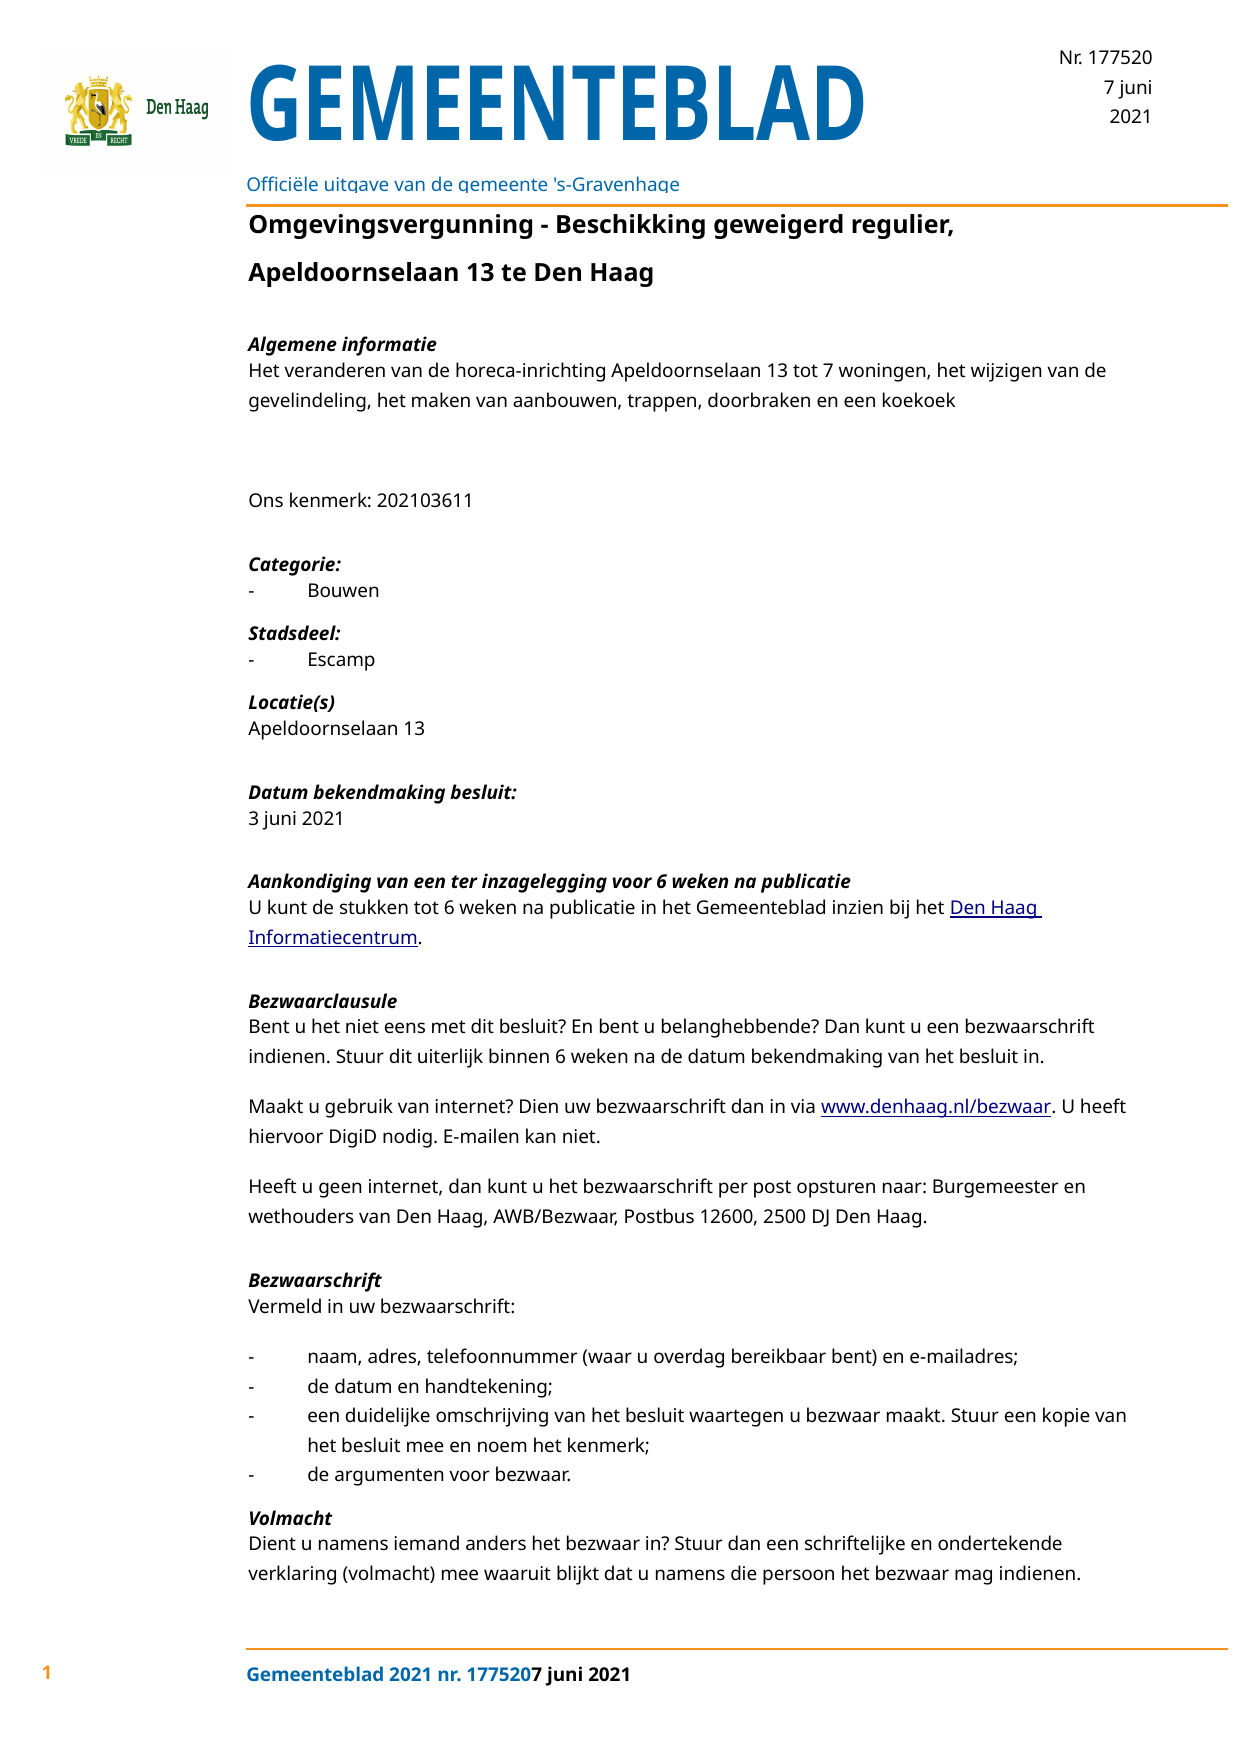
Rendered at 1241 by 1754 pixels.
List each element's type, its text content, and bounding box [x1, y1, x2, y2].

text Datum bekendmaking besluit: [248, 779, 1152, 805]
text Heeft u geen internet, dan kunt u het bezwaarschrift per post opsturen naar: Burgemeester en wethouders van Den Haag, AWB/Bezwaar, Postbus 12600, 2500 DJ Den Haag. [248, 1174, 1152, 1229]
text Het veranderen van de horeca-inrichting Apeldoornselaan 13 tot 7 woningen, het wijzigen van de gevelindeling, het maken van aanbouwen, trappen, doorbraken en een koekoek [248, 357, 1152, 412]
text Apeldoornselaan 13 [248, 715, 1152, 741]
list Bouwen [248, 577, 1152, 603]
text Locatie(s) [248, 689, 1152, 715]
list de argumenten voor bezwaar. [248, 1462, 1152, 1487]
text Dient u namens iemand anders het bezwaar in? Stuur dan een schriftelijke en ondertekende verklaring (volmacht) mee waaruit blijkt dat u namens die persoon het bezwaar mag indienen. [248, 1531, 1152, 1586]
text 3 juni 2021 [248, 805, 1152, 830]
text Algemene informatie [248, 331, 1152, 357]
text Bezwaarschrift [248, 1267, 1152, 1293]
text Bent u het niet eens met dit besluit? En bent u belanghebbende? Dan kunt u een bezwaarschrift indienen. Stuur dit uiterlijk binnen 6 weken na de datum bekendmaking van het besluit in. [248, 1014, 1152, 1069]
text U kunt de stukken tot 6 weken na publicatie in het Gemeenteblad inzien bij het Den Haag Informatiecentrum. [248, 894, 1152, 950]
text Bezwaarclausule [248, 988, 1152, 1014]
text Omgevingsvergunning - Beschikking geweigerd regulier, Apeldoornselaan 13 te Den Haag [248, 207, 1152, 288]
list naam, adres, telefoonnummer (waar u overdag bereikbaar bent) en e-mailadres; [248, 1343, 1152, 1369]
list de datum en handtekening; [248, 1373, 1152, 1399]
list een duidelijke omschrijving van het besluit waartegen u bezwaar maakt. Stuur een kopie van het besluit mee en noem het kenmerk; [248, 1402, 1152, 1458]
text Volmacht [248, 1505, 1152, 1531]
list Escamp [248, 646, 1152, 672]
text Vermeld in uw bezwaarschrift: [248, 1293, 1152, 1319]
text Aankondiging van een ter inzagelegging voor 6 weken na publicatie [248, 869, 1152, 894]
text Ons kenmerk: 202103611 [248, 488, 1152, 513]
text Stadsdeel: [248, 620, 1152, 646]
text Maakt u gebruik van internet? Dien uw bezwaarschrift dan in via www.denhaag.nl/bezwaar. U heeft hiervoor DigiD nodig. E-mailen kan niet. [248, 1094, 1152, 1149]
picture [41, 47, 231, 172]
text Categorie: [248, 552, 1152, 577]
